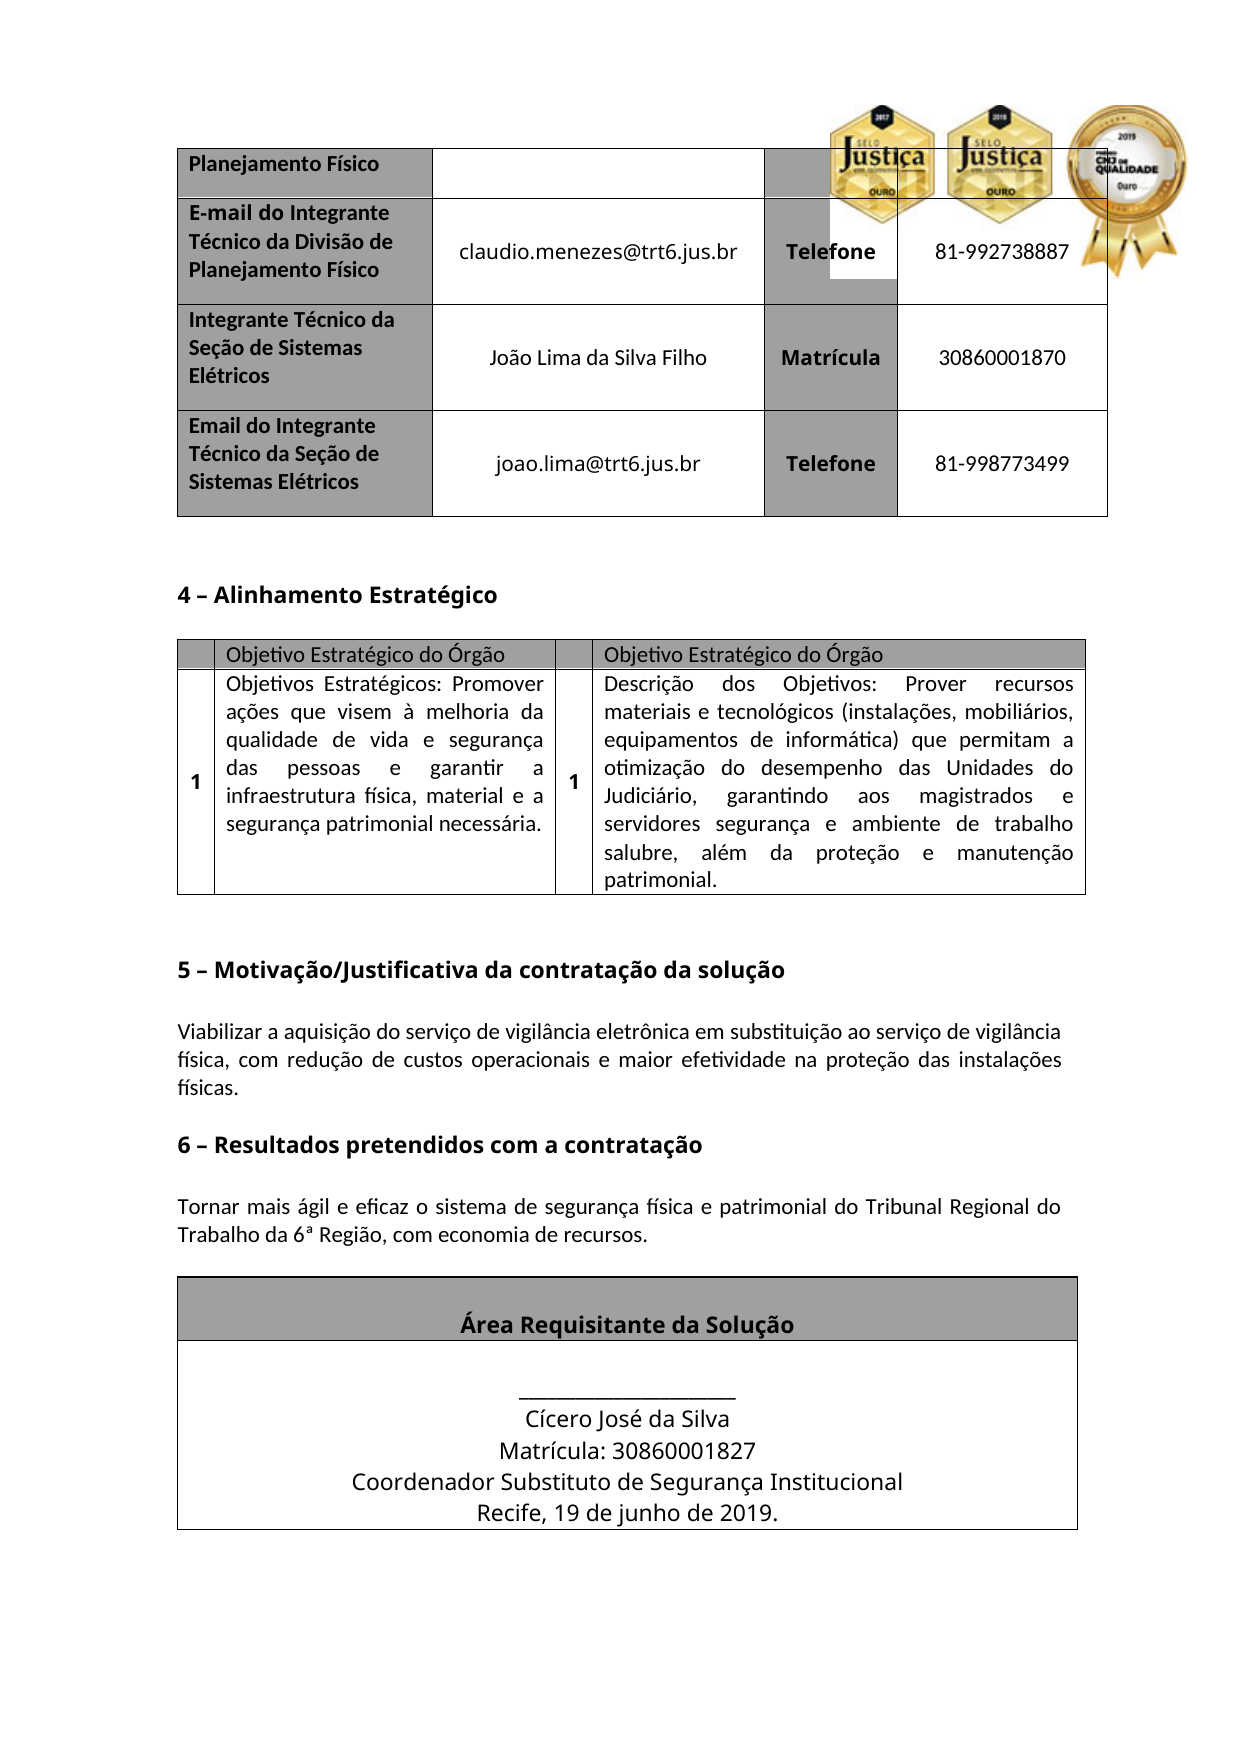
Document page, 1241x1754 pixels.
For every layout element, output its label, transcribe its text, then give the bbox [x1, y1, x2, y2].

text 4 – Alinhamento Estratégico [177, 579, 1063, 611]
table_cell 81-992738887 [898, 279, 1107, 304]
text 5 – Motivação/Justificativa da contratação da solução [177, 954, 1063, 986]
table_cell Telefone [765, 411, 897, 516]
text Viabilizar a aquisição do serviço de vigilância eletrônica em substituição ao serviço de vigilância física, com redução de custos operacionais e maior efetividade na proteção das instalações físicas. [177, 1017, 1063, 1101]
table_cell Integrante Técnico da Seção de Sistemas Elétricos [178, 305, 432, 410]
table_cell Objetivos Estratégicos: Promover ações que visem à melhoria da qualidade de vida e segurança das pessoas e garantir a infraestrutura física, material e a segurança patrimonial necessária. [215, 670, 555, 894]
table_header Objetivo Estratégico do Órgão [215, 640, 555, 668]
table_cell [765, 149, 830, 197]
table_header [556, 640, 592, 668]
table_cell E-mail do Integrante Técnico da Divisão de Planejamento Físico [178, 199, 432, 304]
table_cell _______________________ Cícero José da Silva Matrícula: 30860001827 Coordenador Substituto de Segurança Institucional Recife, 19 de junho de 2019. [178, 1341, 1077, 1528]
table_header [178, 640, 214, 668]
text Tornar mais ágil e eficaz o sistema de segurança física e patrimonial do Tribunal Regional do Trabalho da 6ª Região, com economia de recursos. [177, 1192, 1063, 1248]
table_cell Email do Integrante Técnico da Seção de Sistemas Elétricos [178, 411, 432, 516]
table_header Objetivo Estratégico do Órgão [593, 640, 1085, 668]
table_header Área Requisitante da Solução [178, 1278, 1077, 1340]
table_cell 1 [556, 670, 592, 894]
table_cell João Lima da Silva Filho [433, 305, 764, 410]
table_cell 30860001870 [898, 305, 1107, 410]
table_cell 81-998773499 [898, 411, 1107, 516]
table_cell Planejamento Físico [178, 149, 432, 197]
table_cell Matrícula [765, 305, 897, 410]
table_cell joao.lima@trt6.jus.br [433, 411, 764, 516]
table_cell claudio.menezes@trt6.jus.br [433, 199, 764, 304]
text 6 – Resultados pretendidos com a contratação [177, 1129, 1063, 1161]
table_cell Telefone [765, 199, 897, 304]
table_cell Descrição dos Objetivos: Prover recursos materiais e tecnológicos (instalações, mobiliários, equipamentos de informática) que permitam a otimização do desempenho das Unidades do Judiciário, garantindo aos magistrados e servidores segurança e ambiente de trabalho salubre, além da proteção e manutenção patrimonial. [593, 670, 1085, 894]
table_cell [433, 149, 764, 197]
table_cell 1 [178, 670, 214, 894]
